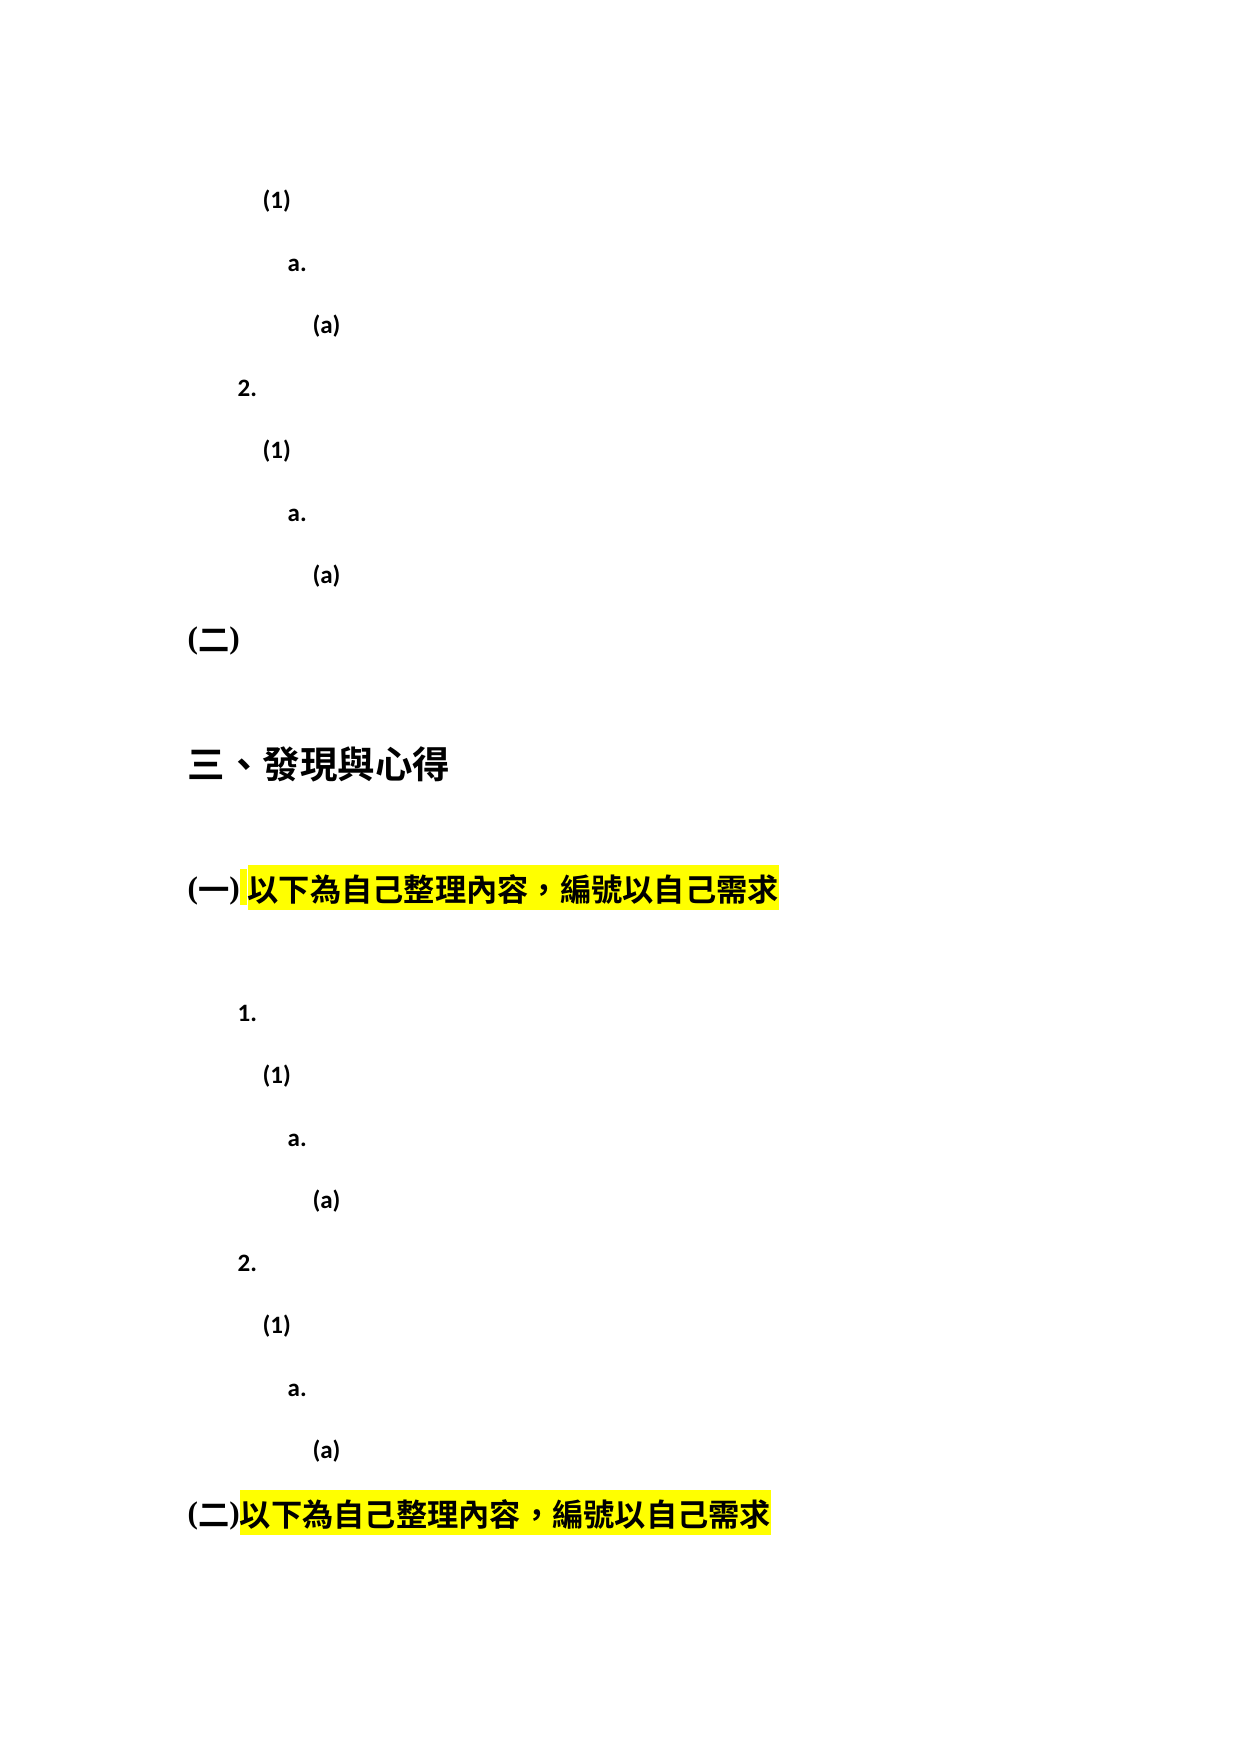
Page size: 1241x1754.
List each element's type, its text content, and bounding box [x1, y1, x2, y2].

text a. [187, 471, 1053, 533]
text (1) [187, 1033, 1053, 1096]
text a. [187, 1096, 1053, 1158]
text (a) [187, 283, 1053, 346]
text 2. [187, 1221, 1053, 1283]
text a. [187, 1346, 1053, 1408]
text (1) [187, 1283, 1053, 1346]
text a. [187, 221, 1053, 283]
text (1) [187, 158, 1053, 221]
text (1) [187, 408, 1053, 471]
text 2. [187, 346, 1053, 408]
text (a) [187, 1158, 1053, 1221]
text (a) [187, 533, 1053, 596]
text 三、發現與心得 [187, 721, 1053, 783]
text (二)以下為自己整理內容，編號以自己需求 [187, 1471, 1053, 1533]
text (a) [187, 1408, 1053, 1471]
text (一) 以下為自己整理內容，編號以自己需求 [187, 846, 1053, 908]
text 1. [187, 971, 1053, 1033]
text (二) [187, 596, 1053, 658]
